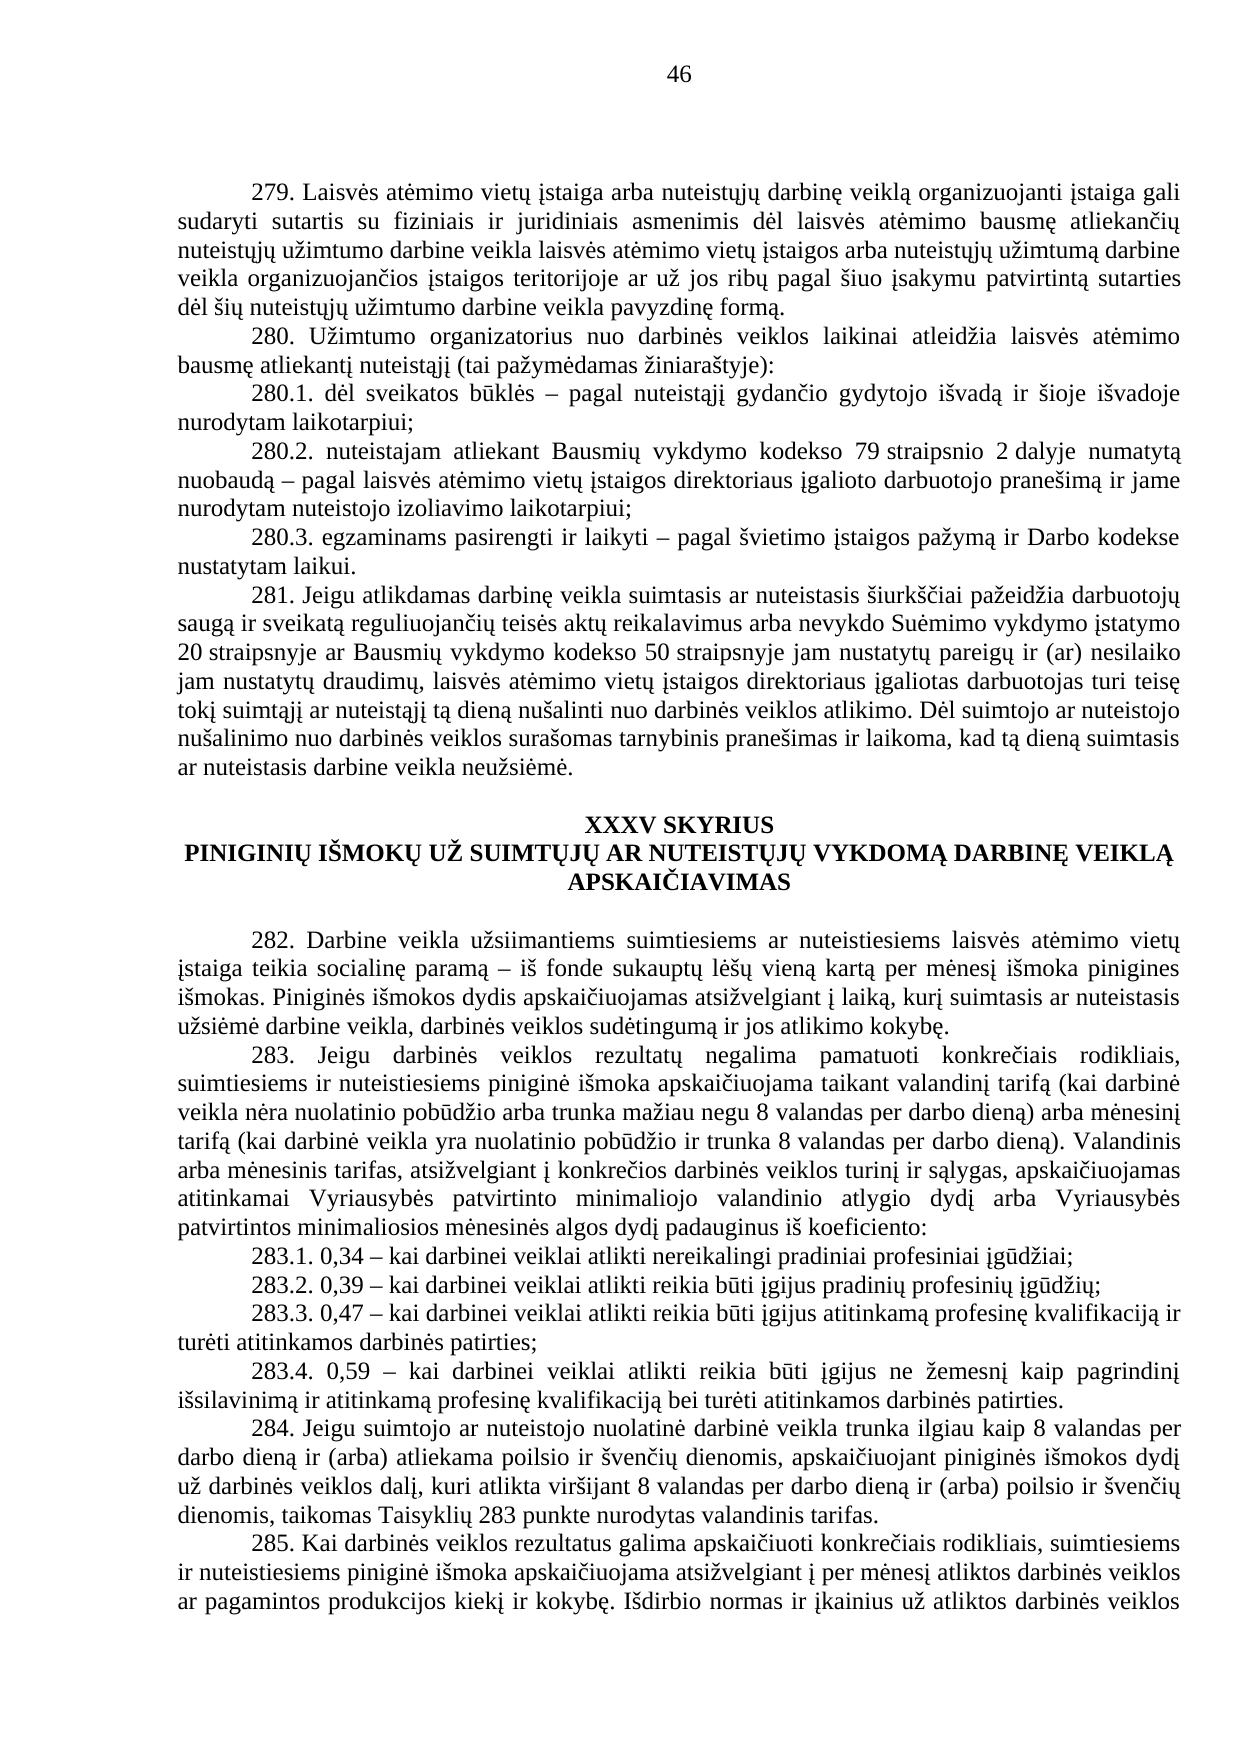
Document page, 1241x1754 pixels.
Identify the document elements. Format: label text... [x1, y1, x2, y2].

text 279. Laisvės atėmimo vietų įstaiga arba nuteistųjų darbinę veiklą organizuojanti įstaiga gali sudaryti sutartis su fiziniais ir juridiniais asmenimis dėl laisvės atėmimo bausmę atliekančių nuteistųjų užimtumo darbine veikla laisvės atėmimo vietų įstaigos arba nuteistųjų užimtumą darbine veikla organizuojančios įstaigos teritorijoje ar už jos ribų pagal šiuo įsakymu patvirtintą sutarties dėl šių nuteistųjų užimtumo darbine veikla pavyzdinę formą. [177, 177, 1181, 321]
text 280.2. nuteistajam atliekant Bausmių vykdymo kodekso 79 straipsnio 2 dalyje numatytą nuobaudą – pagal laisvės atėmimo vietų įstaigos direktoriaus įgalioto darbuotojo pranešimą ir jame nurodytam nuteistojo izoliavimo laikotarpiui; [177, 436, 1181, 522]
text XXXV SKYRIUS [177, 810, 1181, 838]
text 283.3. 0,47 – kai darbinei veiklai atlikti reikia būti įgijus atitinkamą profesinę kvalifikaciją ir turėti atitinkamos darbinės patirties; [177, 1298, 1181, 1356]
text 283.2. 0,39 – kai darbinei veiklai atlikti reikia būti įgijus pradinių profesinių įgūdžių; [177, 1270, 1181, 1298]
text 283.1. 0,34 – kai darbinei veiklai atlikti nereikalingi pradiniai profesiniai įgūdžiai; [177, 1241, 1181, 1270]
text 282. Darbine veikla užsiimantiems suimtiesiems ar nuteistiesiems laisvės atėmimo vietų įstaiga teikia socialinę paramą – iš fonde sukauptų lėšų vieną kartą per mėnesį išmoka pinigines išmokas. Piniginės išmokos dydis apskaičiuojamas atsižvelgiant į laiką, kurį suimtasis ar nuteistasis užsiėmė darbine veikla, darbinės veiklos sudėtingumą ir jos atlikimo kokybę. [177, 925, 1181, 1040]
text 280.3. egzaminams pasirengti ir laikyti – pagal švietimo įstaigos pažymą ir Darbo kodekse nustatytam laikui. [177, 522, 1181, 580]
text 280. Užimtumo organizatorius nuo darbinės veiklos laikinai atleidžia laisvės atėmimo bausmę atliekantį nuteistąjį (tai pažymėdamas žiniaraštyje): [177, 321, 1181, 378]
text 285. Kai darbinės veiklos rezultatus galima apskaičiuoti konkrečiais rodikliais, suimtiesiems ir nuteistiesiems piniginė išmoka apskaičiuojama atsižvelgiant į per mėnesį atliktos darbinės veiklos ar pagamintos produkcijos kiekį ir kokybę. Išdirbio normas ir įkainius už atliktos darbinės veiklos [177, 1528, 1181, 1615]
text 283.4. 0,59 – kai darbinei veiklai atlikti reikia būti įgijus ne žemesnį kaip pagrindinį išsilavinimą ir atitinkamą profesinę kvalifikaciją bei turėti atitinkamos darbinės patirties. [177, 1356, 1181, 1413]
text 284. Jeigu suimtojo ar nuteistojo nuolatinė darbinė veikla trunka ilgiau kaip 8 valandas per darbo dieną ir (arba) atliekama poilsio ir švenčių dienomis, apskaičiuojant piniginės išmokos dydį už darbinės veiklos dalį, kuri atlikta viršijant 8 valandas per darbo dieną ir (arba) poilsio ir švenčių dienomis, taikomas Taisyklių 283 punkte nurodytas valandinis tarifas. [177, 1413, 1181, 1528]
text 283. Jeigu darbinės veiklos rezultatų negalima pamatuoti konkrečiais rodikliais, suimtiesiems ir nuteistiesiems piniginė išmoka apskaičiuojama taikant valandinį tarifą (kai darbinė veikla nėra nuolatinio pobūdžio arba trunka mažiau negu 8 valandas per darbo dieną) arba mėnesinį tarifą (kai darbinė veikla yra nuolatinio pobūdžio ir trunka 8 valandas per darbo dieną). Valandinis arba mėnesinis tarifas, atsižvelgiant į konkrečios darbinės veiklos turinį ir sąlygas, apskaičiuojamas atitinkamai Vyriausybės patvirtinto minimaliojo valandinio atlygio dydį arba Vyriausybės patvirtintos minimaliosios mėnesinės algos dydį padauginus iš koeficiento: [177, 1040, 1181, 1241]
text 280.1. dėl sveikatos būklės – pagal nuteistąjį gydančio gydytojo išvadą ir šioje išvadoje nurodytam laikotarpiui; [177, 378, 1181, 436]
text 281. Jeigu atlikdamas darbinę veikla suimtasis ar nuteistasis šiurkščiai pažeidžia darbuotojų saugą ir sveikatą reguliuojančių teisės aktų reikalavimus arba nevykdo Suėmimo vykdymo įstatymo 20 straipsnyje ar Bausmių vykdymo kodekso 50 straipsnyje jam nustatytų pareigų ir (ar) nesilaiko jam nustatytų draudimų, laisvės atėmimo vietų įstaigos direktoriaus įgaliotas darbuotojas turi teisę tokį suimtąjį ar nuteistąjį tą dieną nušalinti nuo darbinės veiklos atlikimo. Dėl suimtojo ar nuteistojo nušalinimo nuo darbinės veiklos surašomas tarnybinis pranešimas ir laikoma, kad tą dieną suimtasis ar nuteistasis darbine veikla neužsiėmė. [177, 580, 1181, 781]
text PINIGINIŲ IŠMOKŲ UŽ SUIMTŲJŲ AR NUTEISTŲJŲ VYKDOMĄ DARBINĘ VEIKLĄ APSKAIČIAVIMAS [177, 838, 1181, 896]
